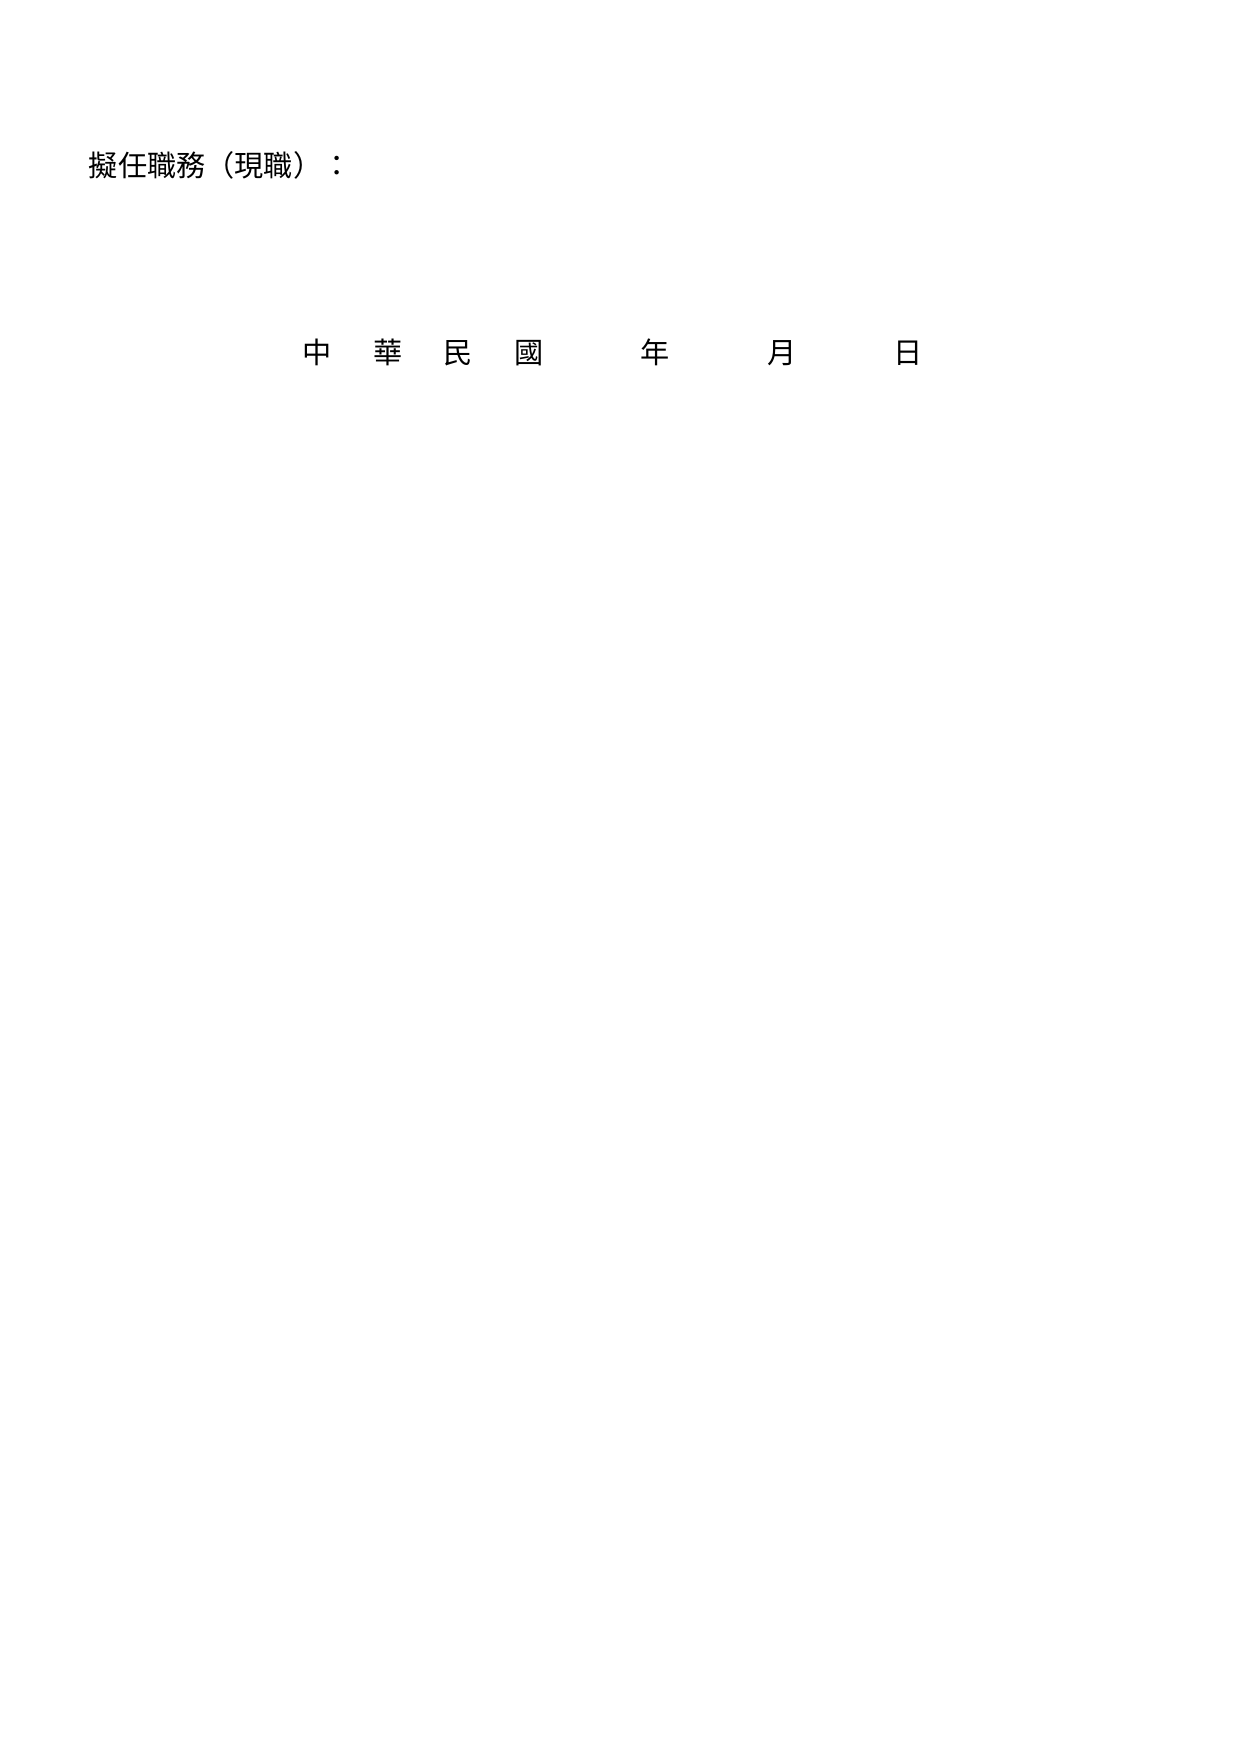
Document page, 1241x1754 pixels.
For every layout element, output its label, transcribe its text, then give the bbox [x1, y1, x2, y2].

text 中 華 民 國 年 月 日 [89, 309, 1137, 372]
text 擬任職務（現職）： [89, 122, 1137, 184]
